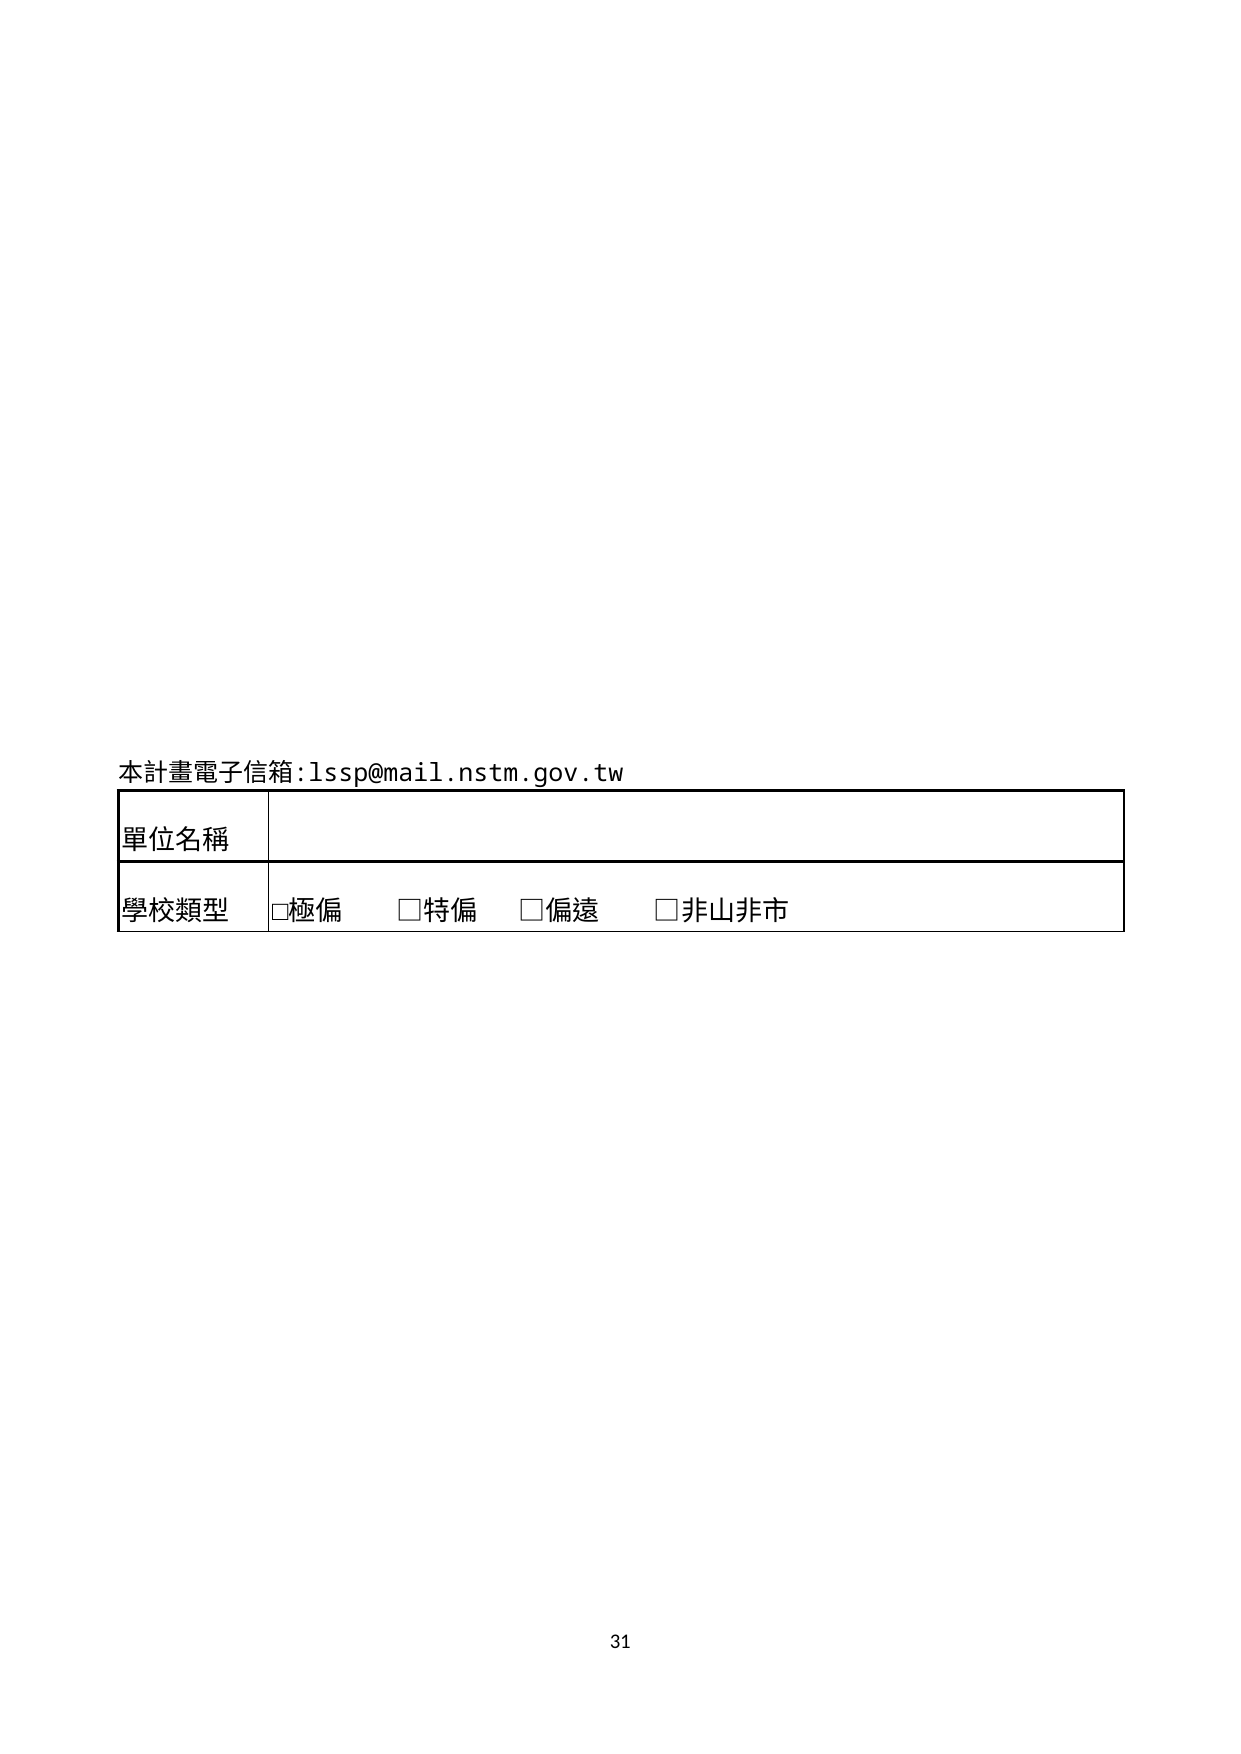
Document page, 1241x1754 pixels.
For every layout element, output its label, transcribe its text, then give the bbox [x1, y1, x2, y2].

text 本計畫電子信箱:lssp@mail.nstm.gov.tw [118, 727, 1122, 789]
table_header [269, 792, 1123, 860]
table_cell 學校類型 [120, 863, 268, 931]
table_header 單位名稱 [120, 792, 268, 860]
table_cell □極偏 □特偏 □偏遠 □非山非市 [269, 863, 1123, 931]
